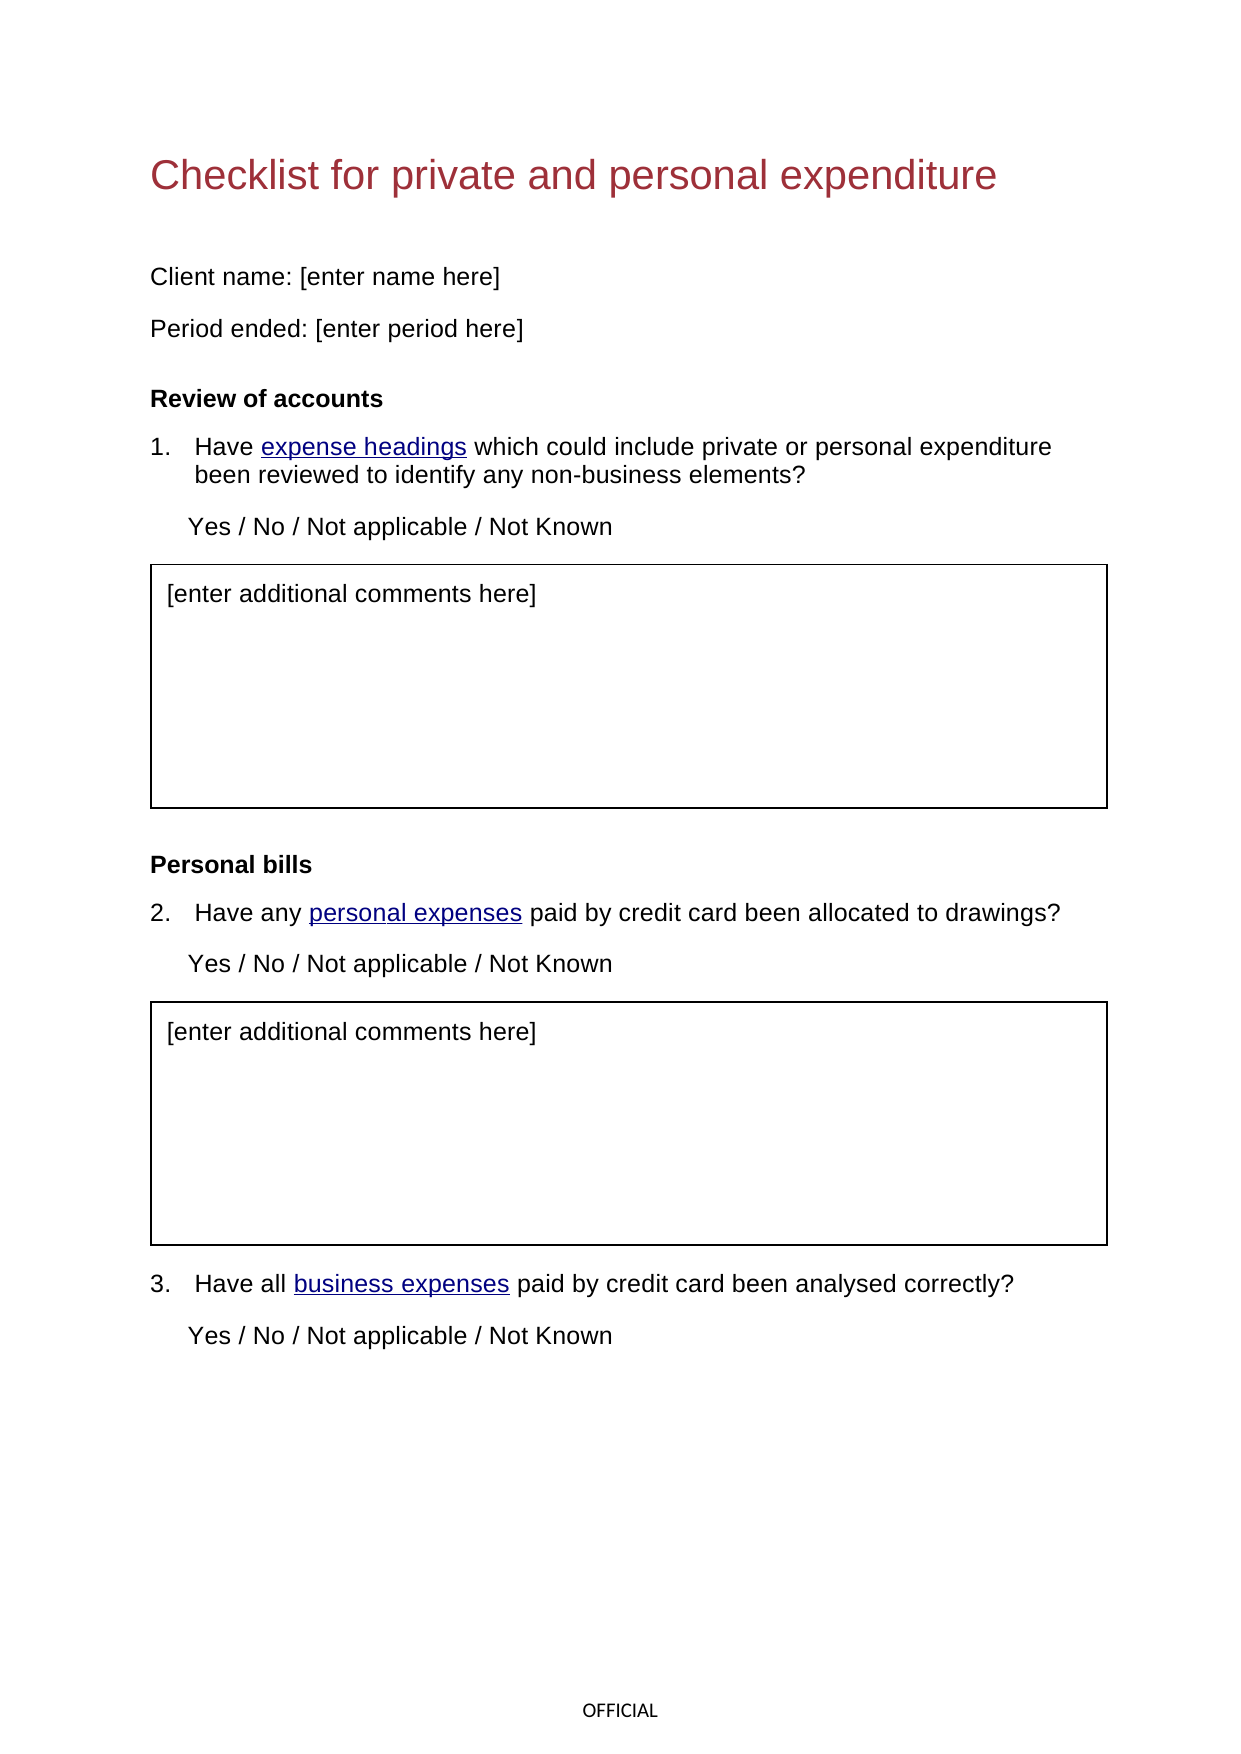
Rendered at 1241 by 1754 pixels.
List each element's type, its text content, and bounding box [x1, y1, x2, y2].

subtitle Personal bills [150, 850, 1090, 879]
subtitle Checklist for private and personal expenditure [150, 150, 1090, 198]
text [enter additional comments here] [167, 1016, 1087, 1045]
subtitle Yes / No / Not applicable / Not Known [187, 949, 1090, 978]
subtitle Have all business expenses paid by credit card been analysed correctly? [150, 1269, 1090, 1298]
subtitle Yes / No / Not applicable / Not Known [187, 512, 1090, 541]
subtitle Have expense headings which could include private or personal expenditure been reviewed to identify any non-business elements? [150, 432, 1090, 489]
text Period ended: [enter period here] [150, 314, 1086, 342]
subtitle Review of accounts [150, 384, 1090, 413]
subtitle Have any personal expenses paid by credit card been allocated to drawings? [150, 898, 1090, 927]
text [enter additional comments here] [167, 579, 1087, 608]
subtitle Yes / No / Not applicable / Not Known [187, 1321, 1090, 1349]
text Client name: [enter name here] [150, 262, 1086, 291]
